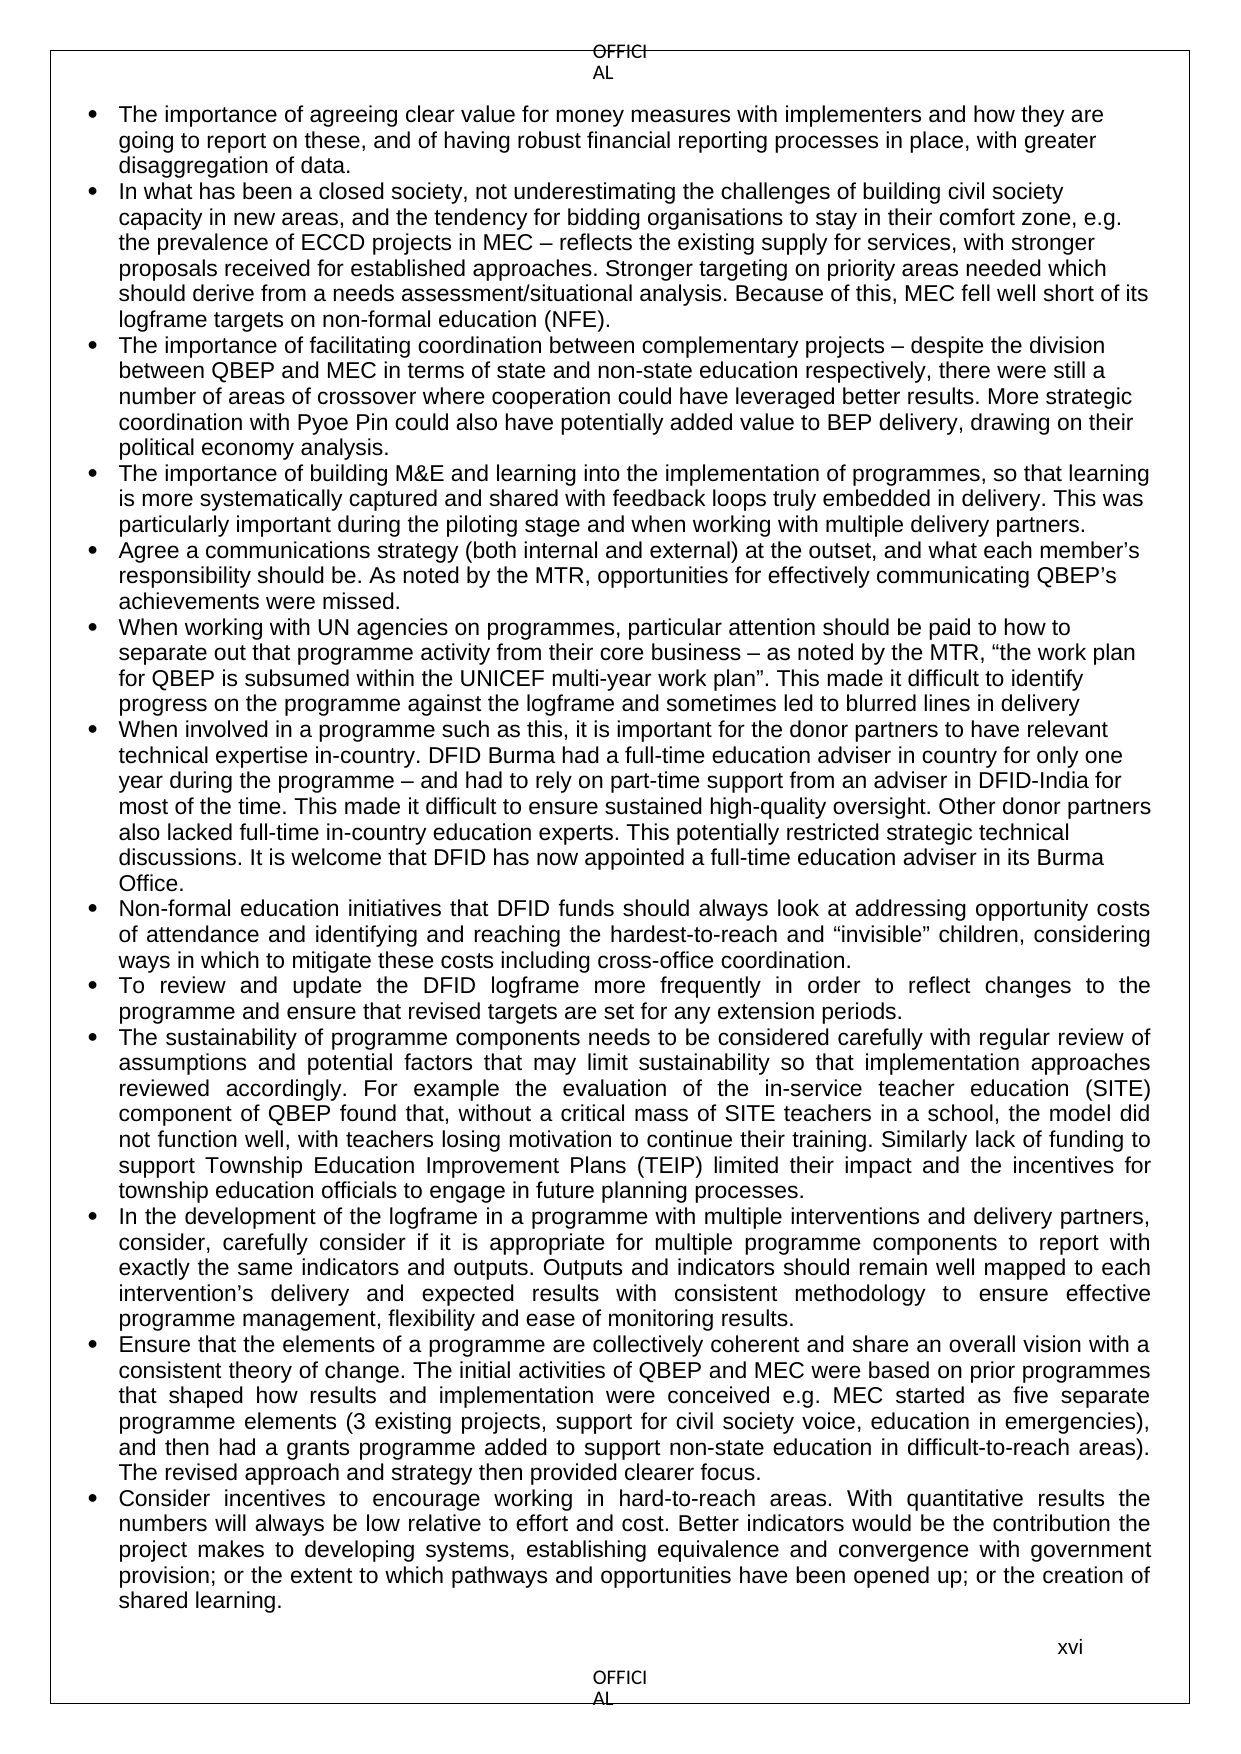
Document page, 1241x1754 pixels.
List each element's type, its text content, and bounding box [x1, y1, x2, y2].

list Agree a communications strategy (both internal and external) at the outset, and what each member’s responsibility should be. As noted by the MTR, opportunities for effectively communicating QBEP’s achievements were missed. [89, 537, 1152, 614]
list The importance of building M&E and learning into the implementation of programmes, so that learning is more systematically captured and shared with feedback loops truly embedded in delivery. This was particularly important during the piloting stage and when working with multiple delivery partners. [89, 461, 1152, 537]
list The sustainability of programme components needs to be considered carefully with regular review of assumptions and potential factors that may limit sustainability so that implementation approaches reviewed accordingly. For example the evaluation of the in-service teacher education (SITE) component of QBEP found that, without a critical mass of SITE teachers in a school, the model did not function well, with teachers losing motivation to continue their training. Similarly lack of funding to support Township Education Improvement Plans (TEIP) limited their impact and the incentives for township education officials to engage in future planning processes. [89, 1024, 1152, 1204]
list In the development of the logframe in a programme with multiple interventions and delivery partners, consider, carefully consider if it is appropriate for multiple programme components to report with exactly the same indicators and outputs. Outputs and indicators should remain well mapped to each intervention’s delivery and expected results with consistent methodology to ensure effective programme management, flexibility and ease of monitoring results. [89, 1204, 1152, 1332]
list Non-formal education initiatives that DFID funds should always look at addressing opportunity costs of attendance and identifying and reaching the hardest-to-reach and “invisible” children, considering ways in which to mitigate these costs including cross-office coordination. [89, 896, 1152, 973]
list The importance of facilitating coordination between complementary projects – despite the division between QBEP and MEC in terms of state and non-state education respectively, there were still a number of areas of crossover where cooperation could have leveraged better results. More strategic coordination with Pyoe Pin could also have potentially added value to BEP delivery, drawing on their political economy analysis. [89, 332, 1152, 461]
list When involved in a programme such as this, it is important for the donor partners to have relevant technical expertise in-country. DFID Burma had a full-time education adviser in country for only one year during the programme – and had to rely on part-time support from an adviser in DFID-India for most of the time. This made it difficult to ensure sustained high-quality oversight. Other donor partners also lacked full-time in-country education experts. This potentially restricted strategic technical discussions. It is welcome that DFID has now appointed a full-time education adviser in its Burma Office. [89, 717, 1152, 896]
list To review and update the DFID logframe more frequently in order to reflect changes to the programme and ensure that revised targets are set for any extension periods. [89, 973, 1152, 1024]
list When working with UN agencies on programmes, particular attention should be paid to how to separate out that programme activity from their core business – as noted by the MTR, “the work plan for QBEP is subsumed within the UNICEF multi-year work plan”. This made it difficult to identify progress on the programme against the logframe and sometimes led to blurred lines in delivery [89, 614, 1152, 717]
list The importance of agreeing clear value for money measures with implementers and how they are going to report on these, and of having robust financial reporting processes in place, with greater disaggregation of data. [89, 102, 1152, 179]
list In what has been a closed society, not underestimating the challenges of building civil society capacity in new areas, and the tendency for bidding organisations to stay in their comfort zone, e.g. the prevalence of ECCD projects in MEC – reflects the existing supply for services, with stronger proposals received for established approaches. Stronger targeting on priority areas needed which should derive from a needs assessment/situational analysis. Because of this, MEC fell well short of its logframe targets on non-formal education (NFE). [89, 179, 1152, 332]
list Ensure that the elements of a programme are collectively coherent and share an overall vision with a consistent theory of change. The initial activities of QBEP and MEC were based on prior programmes that shaped how results and implementation were conceived e.g. MEC started as five separate programme elements (3 existing projects, support for civil society voice, education in emergencies), and then had a grants programme added to support non-state education in difficult-to-reach areas). The revised approach and strategy then provided clearer focus. [89, 1332, 1152, 1486]
list Consider incentives to encourage working in hard-to-reach areas. With quantitative results the numbers will always be low relative to effort and cost. Better indicators would be the contribution the project makes to developing systems, establishing equivalence and convergence with government provision; or the extent to which pathways and opportunities have been opened up; or the creation of shared learning. [89, 1486, 1152, 1614]
